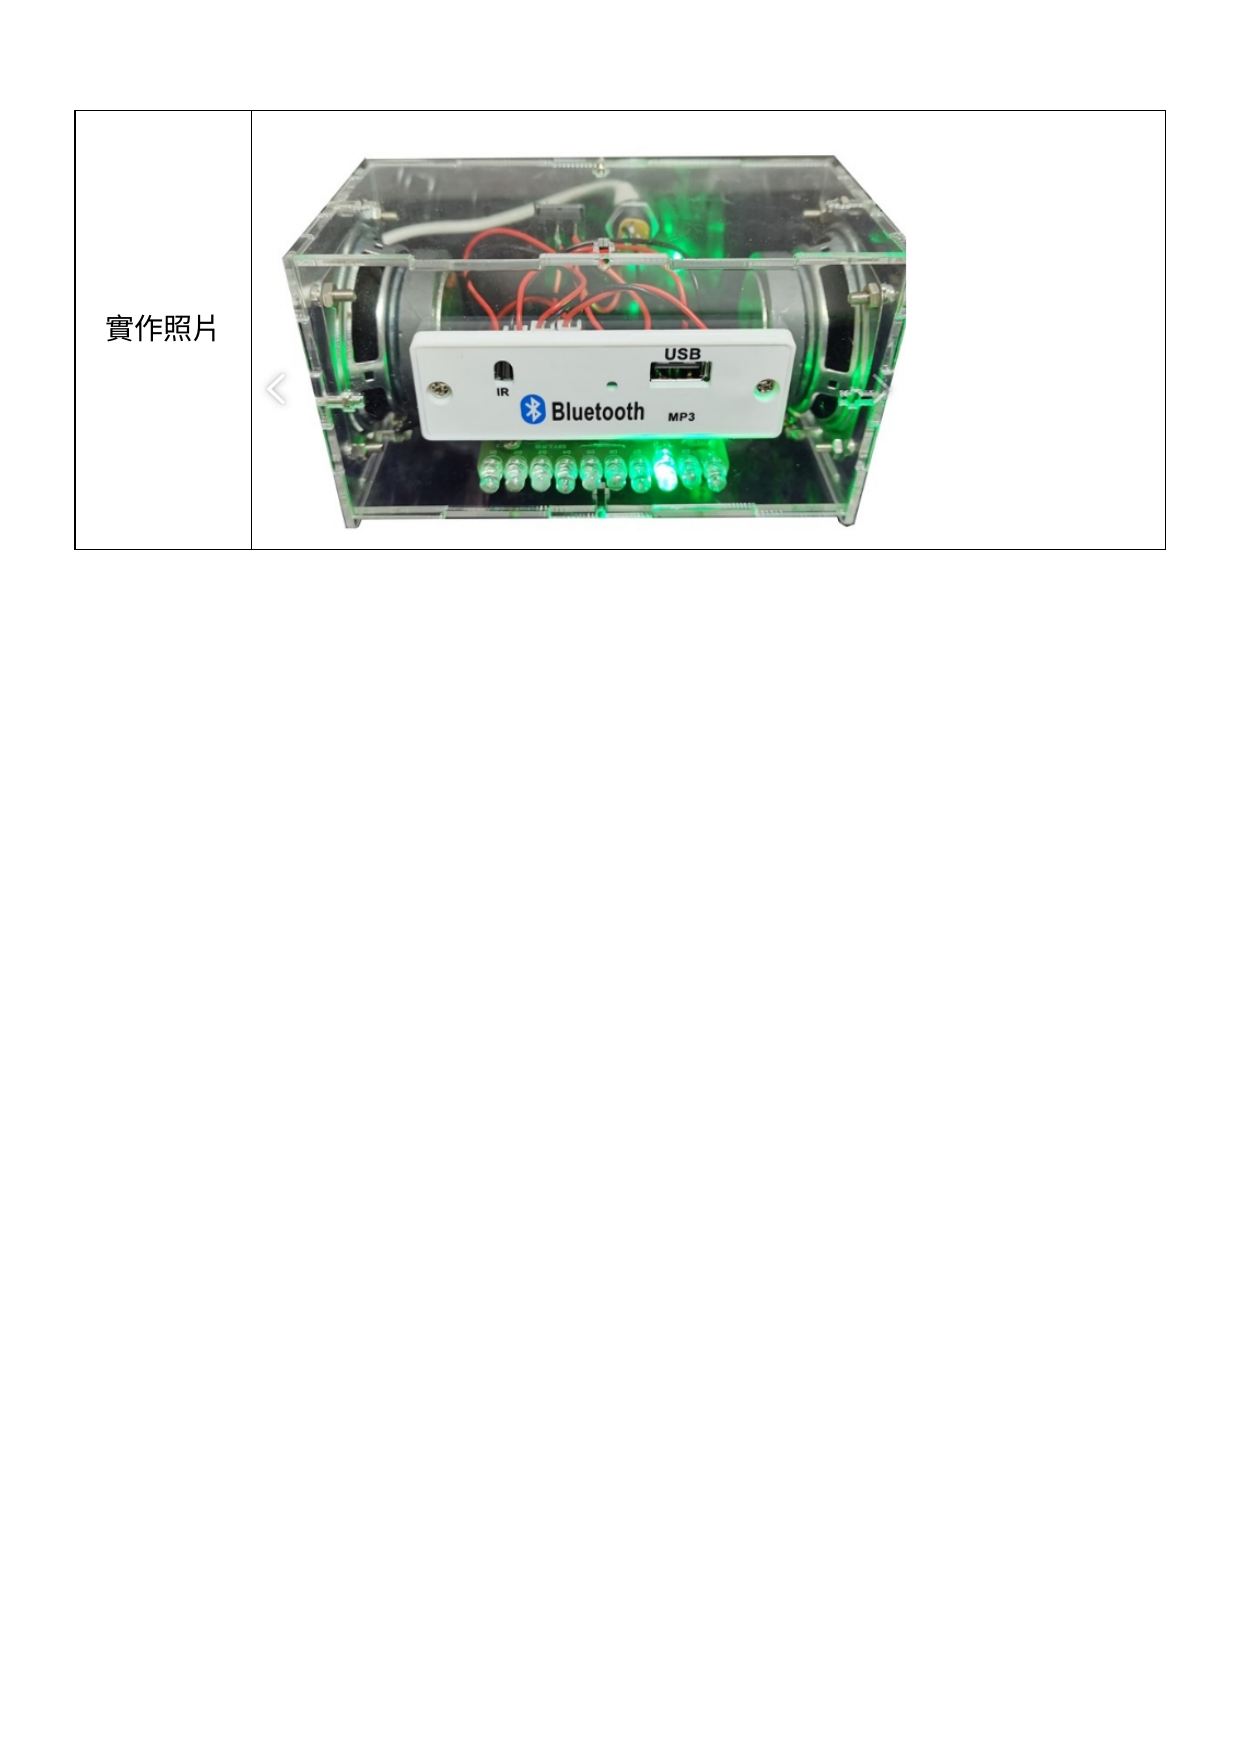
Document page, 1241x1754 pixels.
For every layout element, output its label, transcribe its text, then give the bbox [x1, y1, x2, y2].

table_cell [252, 111, 1165, 548]
table_cell 實作照片 [76, 111, 251, 548]
